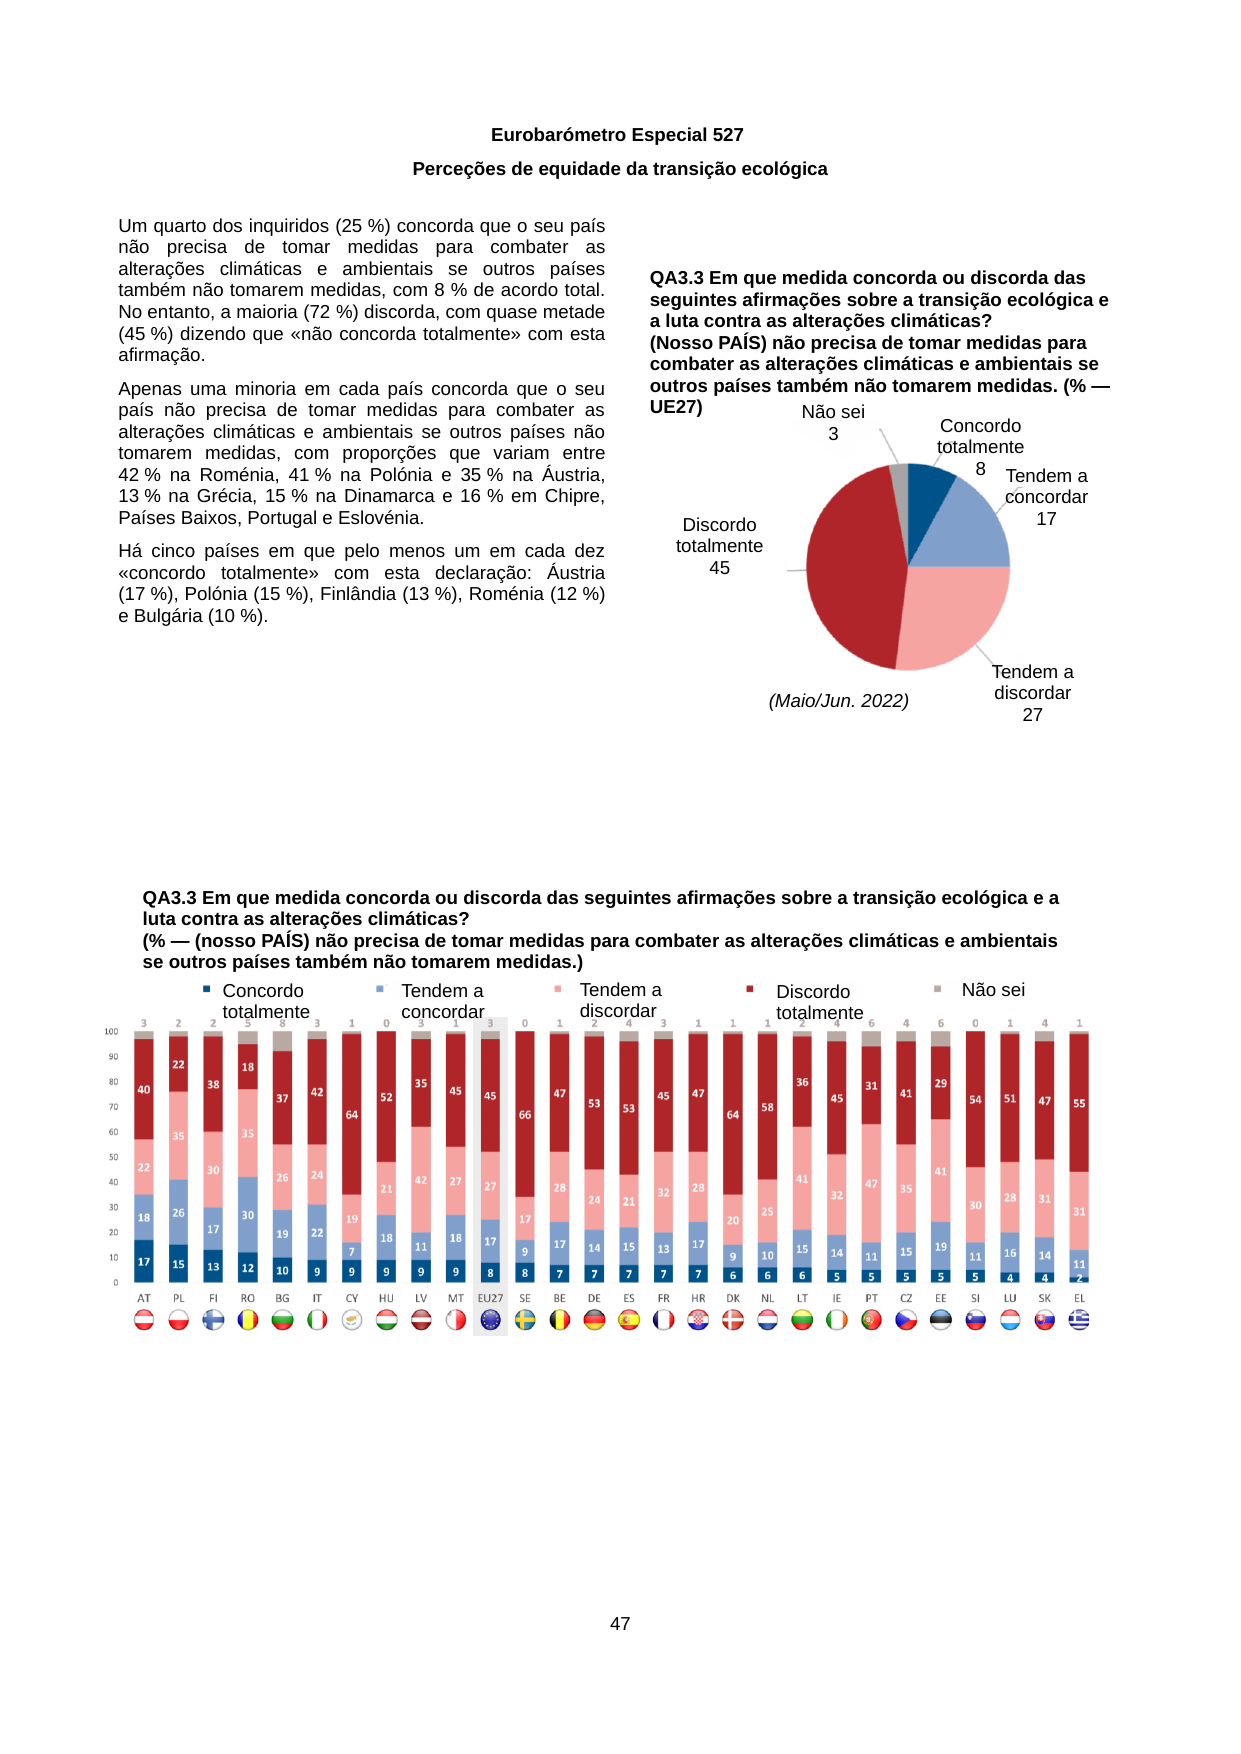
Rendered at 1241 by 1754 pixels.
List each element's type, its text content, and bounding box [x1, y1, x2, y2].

text Há cinco países em que pelo menos um em cada dez «concordo totalmente» com esta declaração: Áustria (17 %), Polónia (15 %), Finlândia (13 %), Roménia (12 %) e Bulgária (10 %). [118, 540, 605, 626]
text Um quarto dos inquiridos (25 %) concorda que o seu país não precisa de tomar medidas para combater as alterações climáticas e ambientais se outros países também não tomarem medidas, com 8 % de acordo total. No entanto, a maioria (72 %) discorda, com quase metade (45 %) dizendo que «não concorda totalmente» com esta afirmação. [118, 214, 605, 365]
picture [779, 418, 1027, 691]
text Apenas uma minoria em cada país concorda que o seu país não precisa de tomar medidas para combater as alterações climáticas e ambientais se outros países não tomarem medidas, com proporções que variam entre 42 % na Roménia, 41 % na Polónia e 35 % na Áustria, 13 % na Grécia, 15 % na Dinamarca e 16 % em Chipre, Países Baixos, Portugal e Eslovénia. [118, 377, 605, 528]
picture [99, 978, 1089, 1336]
